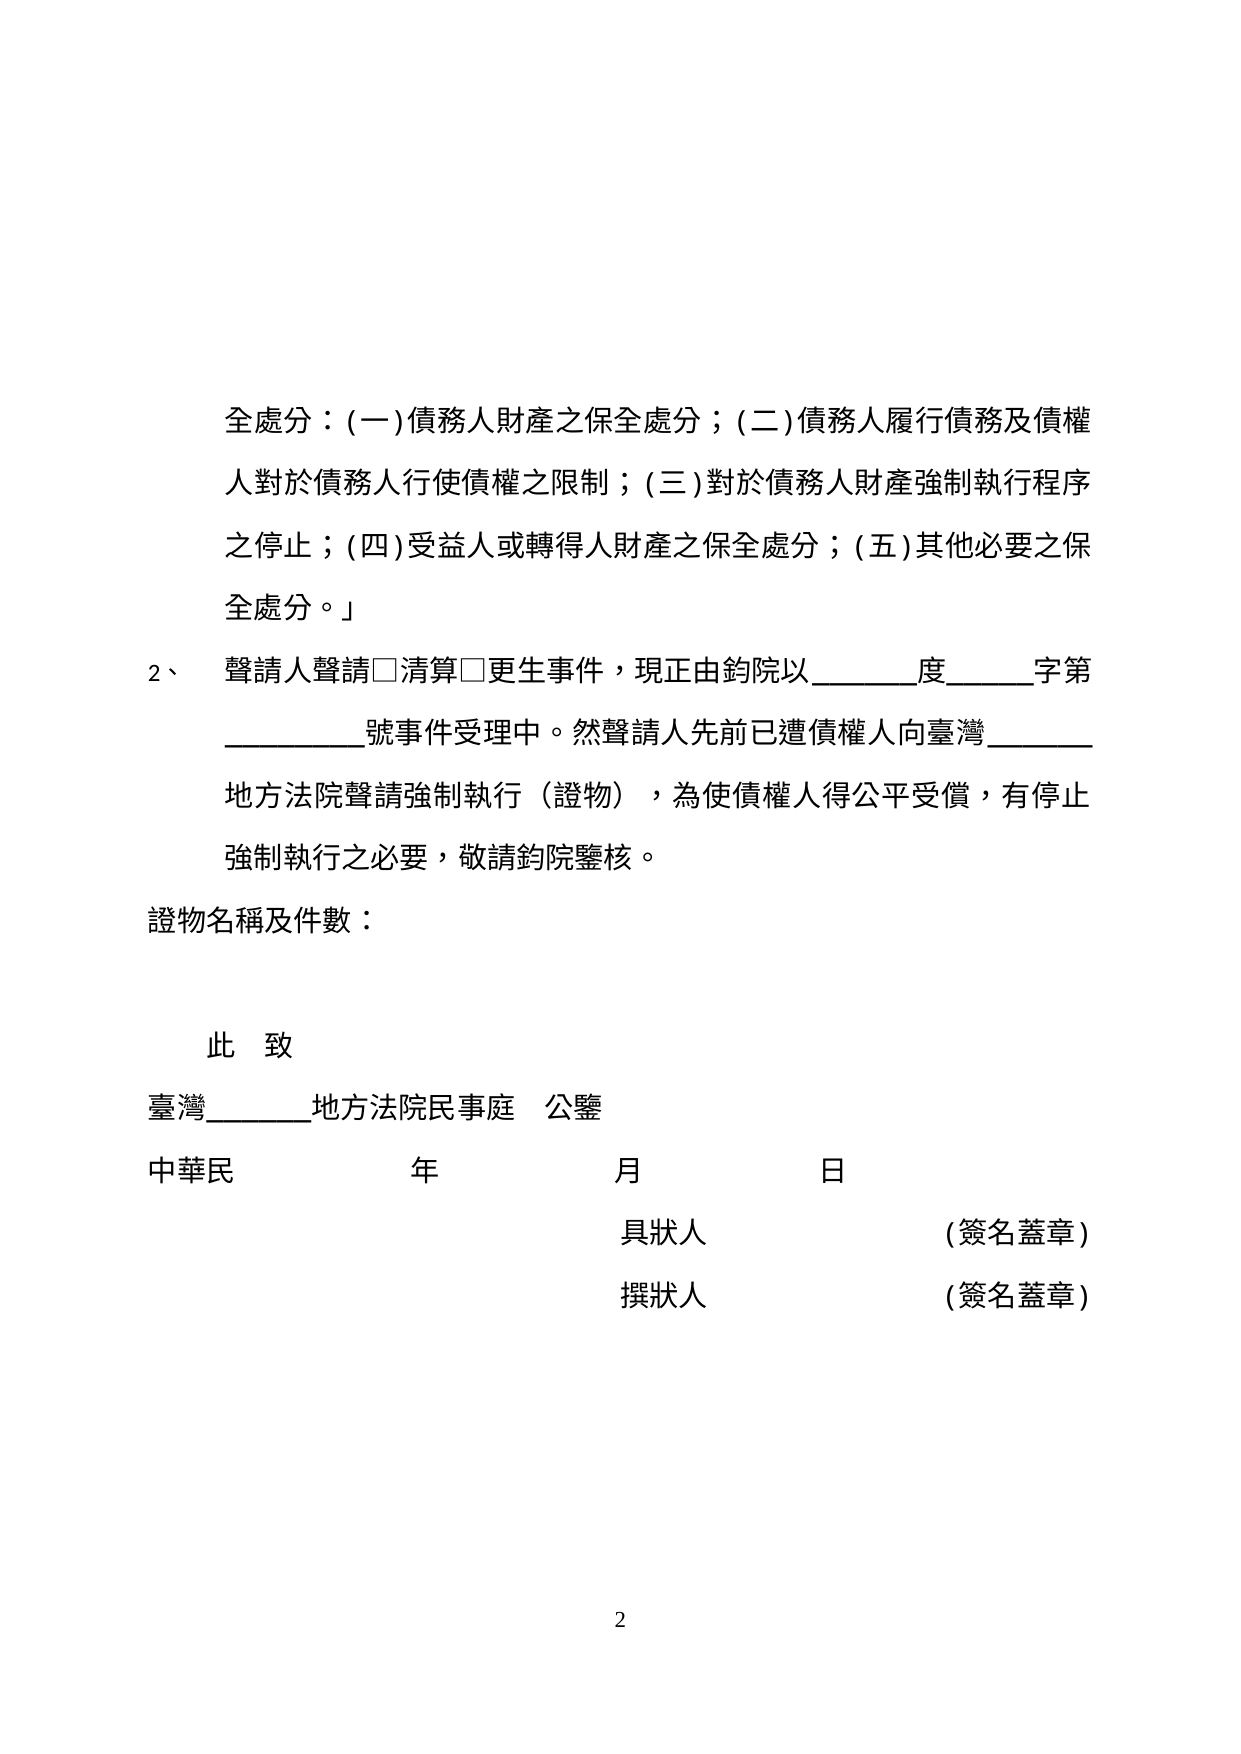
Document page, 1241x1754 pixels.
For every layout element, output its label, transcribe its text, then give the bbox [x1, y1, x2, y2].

list 全處分：(一)債務人財產之保全處分；(二)債務人履行債務及債權人對於債務人行使債權之限制；(三)對於債務人財產強制執行程序之停止；(四)受益人或轉得人財產之保全處分；(五)其他必要之保全處分。」 [148, 377, 1092, 627]
text 此 致 [148, 1002, 1092, 1064]
text 撰狀人 (簽名蓋章) [148, 1252, 1092, 1314]
text 具狀人 (簽名蓋章) [148, 1189, 1092, 1252]
text 臺灣______地方法院民事庭 公鑒 [148, 1064, 1092, 1127]
text 中華民 年 月 日 [148, 1127, 1092, 1189]
list 聲請人聲請□清算□更生事件，現正由鈞院以______度_____字第________號事件受理中。然聲請人先前已遭債權人向臺灣______地方法院聲請強制執行（證物），為使債權人得公平受償，有停止強制執行之必要，敬請鈞院鑒核。 [148, 627, 1092, 877]
text 證物名稱及件數： [148, 877, 1092, 939]
